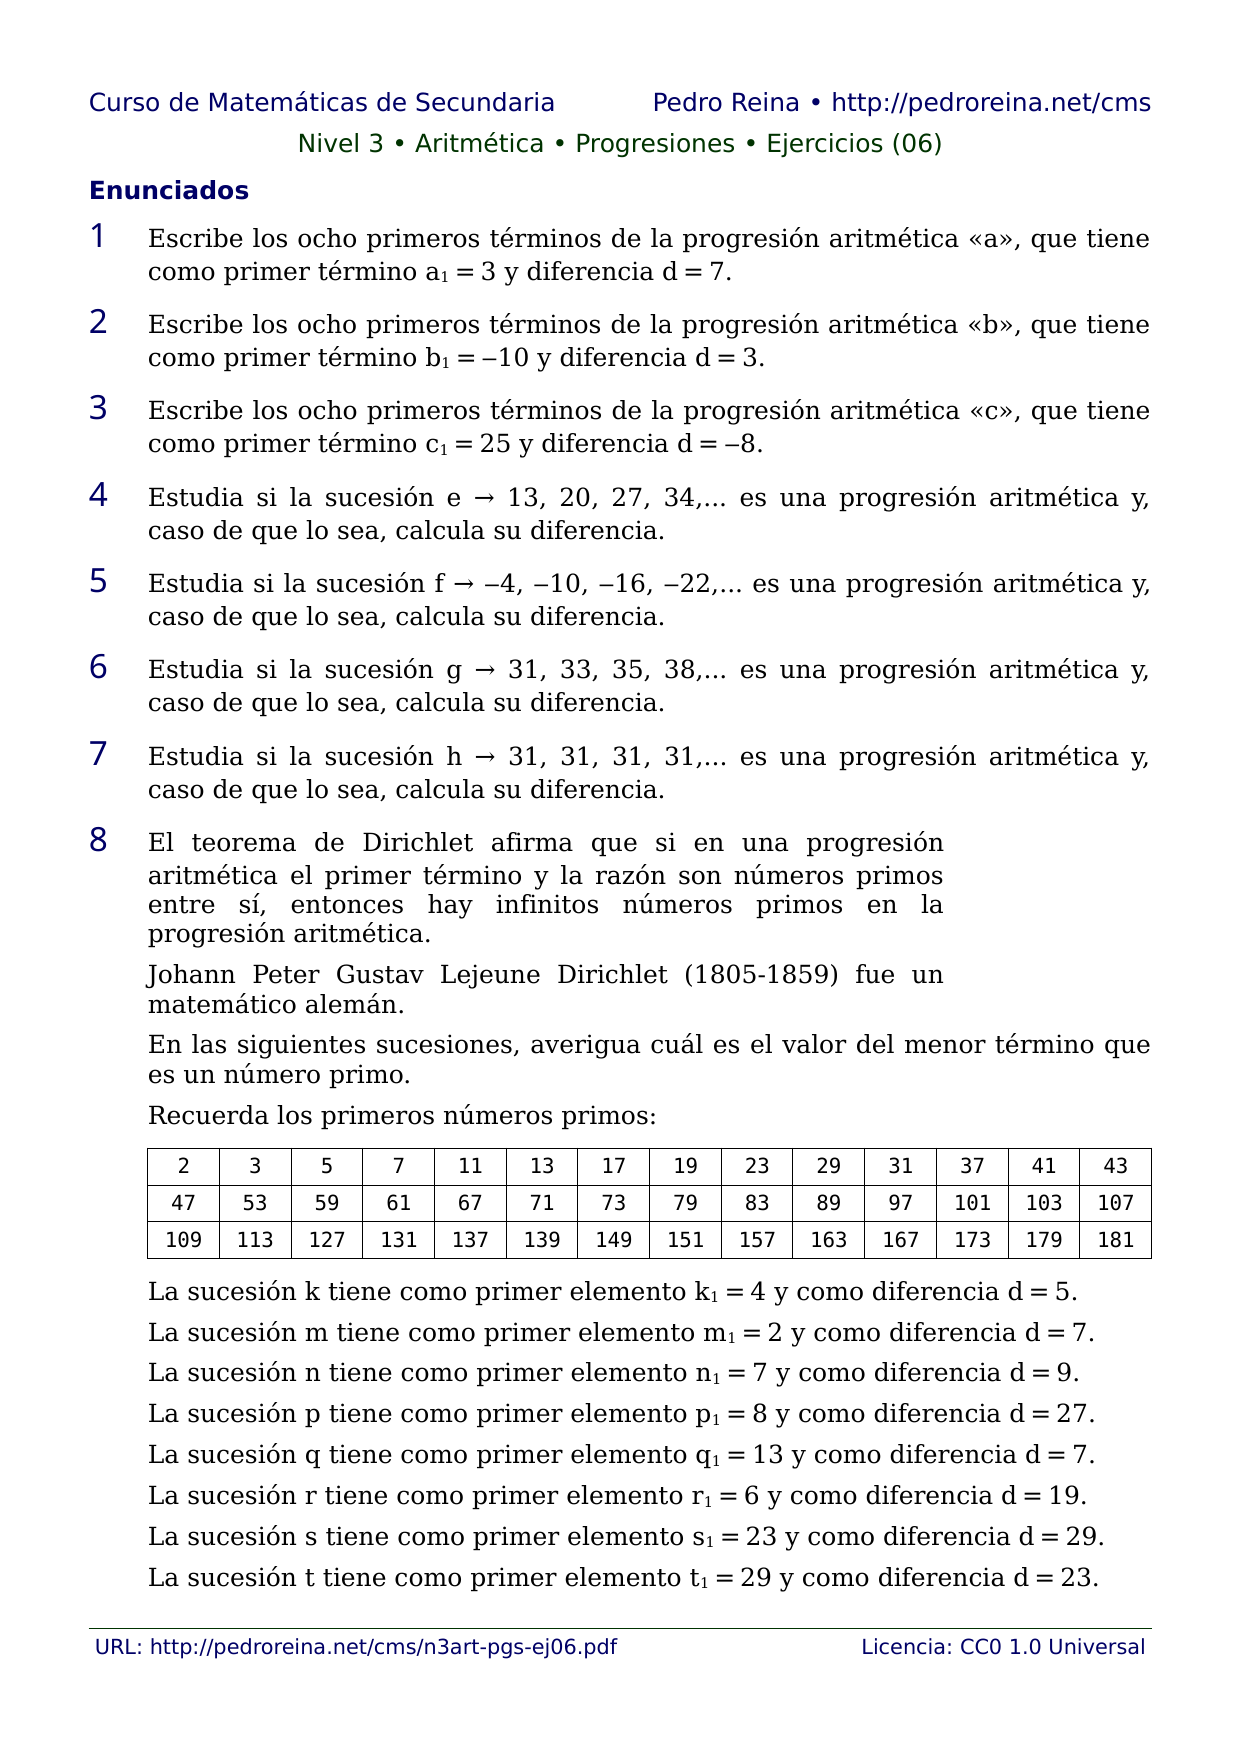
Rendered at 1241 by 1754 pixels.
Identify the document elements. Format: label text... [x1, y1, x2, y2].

text Nivel 3 • Aritmética • Progresiones • Ejercicios (06) [88, 129, 1152, 159]
table_cell 163 [793, 1222, 864, 1258]
table_cell 101 [937, 1186, 1008, 1221]
table_cell 71 [507, 1186, 577, 1221]
table_cell 113 [220, 1222, 291, 1258]
text La sucesión s tiene como primer elemento s1 = 23 y como diferencia d = 29. [148, 1522, 1152, 1552]
list Estudia si la sucesión g → 31, 33, 35, 38,... es una progresión aritmética y, caso de que lo sea, calcula su diferencia. [88, 643, 1152, 718]
text La sucesión r tiene como primer elemento r1 = 6 y como diferencia d = 19. [148, 1481, 1152, 1511]
text Recuerda los primeros números primos: [148, 1101, 1152, 1130]
text La sucesión q tiene como primer elemento q1 = 13 y como diferencia d = 7. [148, 1441, 1152, 1470]
list Escribe los ocho primeros términos de la progresión aritmética «a», que tiene como primer término a1 = 3 y diferencia d = 7. [88, 211, 1152, 286]
table_cell 83 [722, 1186, 792, 1221]
table_cell 73 [578, 1186, 649, 1221]
table_cell 179 [1009, 1222, 1079, 1258]
table_cell 181 [1080, 1222, 1151, 1258]
table_cell 157 [722, 1222, 792, 1258]
table_cell 173 [937, 1222, 1008, 1258]
text La sucesión n tiene como primer elemento n1 = 7 y como diferencia d = 9. [148, 1359, 1152, 1388]
table_cell 103 [1009, 1186, 1079, 1221]
table_header 2 [148, 1149, 219, 1184]
list Escribe los ocho primeros términos de la progresión aritmética «c», que tiene como primer término c1 = 25 y diferencia d = ‒8. [88, 384, 1152, 459]
list El teorema de Dirichlet afirma que si en una progresión aritmética el primer término y la razón son números primos entre sí, entonces hay infinitos números primos en la progresión aritmética. [88, 816, 1152, 949]
table_cell 89 [793, 1186, 864, 1221]
table_cell 149 [578, 1222, 649, 1258]
table_header 13 [507, 1149, 577, 1184]
table_cell 79 [650, 1186, 721, 1221]
table_cell 59 [292, 1186, 362, 1221]
table_header 31 [865, 1149, 936, 1184]
list Estudia si la sucesión f → ‒4, ‒10, ‒16, ‒22,... es una progresión aritmética y, caso de que lo sea, calcula su diferencia. [88, 557, 1152, 631]
table_cell 67 [435, 1186, 506, 1221]
table_cell 107 [1080, 1186, 1151, 1221]
table_cell 109 [148, 1222, 219, 1258]
table_cell 167 [865, 1222, 936, 1258]
table_cell 53 [220, 1186, 291, 1221]
table_header 7 [363, 1149, 434, 1184]
table_cell 139 [507, 1222, 577, 1258]
text La sucesión t tiene como primer elemento t1 = 29 y como diferencia d = 23. [148, 1563, 1152, 1592]
table_cell 137 [435, 1222, 506, 1258]
table_header 5 [292, 1149, 362, 1184]
text La sucesión p tiene como primer elemento p1 = 8 y como diferencia d = 27. [148, 1399, 1152, 1429]
list Escribe los ocho primeros términos de la progresión aritmética «b», que tiene como primer término b1 = ‒10 y diferencia d = 3. [88, 298, 1152, 372]
table_header 3 [220, 1149, 291, 1184]
table_header 17 [578, 1149, 649, 1184]
table_cell 97 [865, 1186, 936, 1221]
text La sucesión m tiene como primer elemento m1 = 2 y como diferencia d = 7. [148, 1318, 1152, 1347]
text Curso de Matemáticas de Secundaria Pedro Reina • http://pedroreina.net/cms [88, 88, 1152, 118]
table_header 37 [937, 1149, 1008, 1184]
list Estudia si la sucesión h → 31, 31, 31, 31,... es una progresión aritmética y, caso de que lo sea, calcula su diferencia. [88, 729, 1152, 804]
table_cell 61 [363, 1186, 434, 1221]
table_header 11 [435, 1149, 506, 1184]
table_header 19 [650, 1149, 721, 1184]
table_cell 127 [292, 1222, 362, 1258]
table_header 43 [1080, 1149, 1151, 1184]
table_cell 151 [650, 1222, 721, 1258]
text Enunciados [88, 176, 1152, 206]
table_cell 131 [363, 1222, 434, 1258]
text En las siguientes sucesiones, averigua cuál es el valor del menor término que es un número primo. [148, 1031, 1152, 1089]
table_header 29 [793, 1149, 864, 1184]
text Johann Peter Gustav Lejeune Dirichlet (1805-1859) fue un matemático alemán. [148, 961, 1152, 1019]
list Estudia si la sucesión e → 13, 20, 27, 34,... es una progresión aritmética y, caso de que lo sea, calcula su diferencia. [88, 471, 1152, 545]
table_cell 47 [148, 1186, 219, 1221]
table_header 23 [722, 1149, 792, 1184]
table_header 41 [1009, 1149, 1079, 1184]
text La sucesión k tiene como primer elemento k1 = 4 y como diferencia d = 5. [148, 1277, 1152, 1306]
